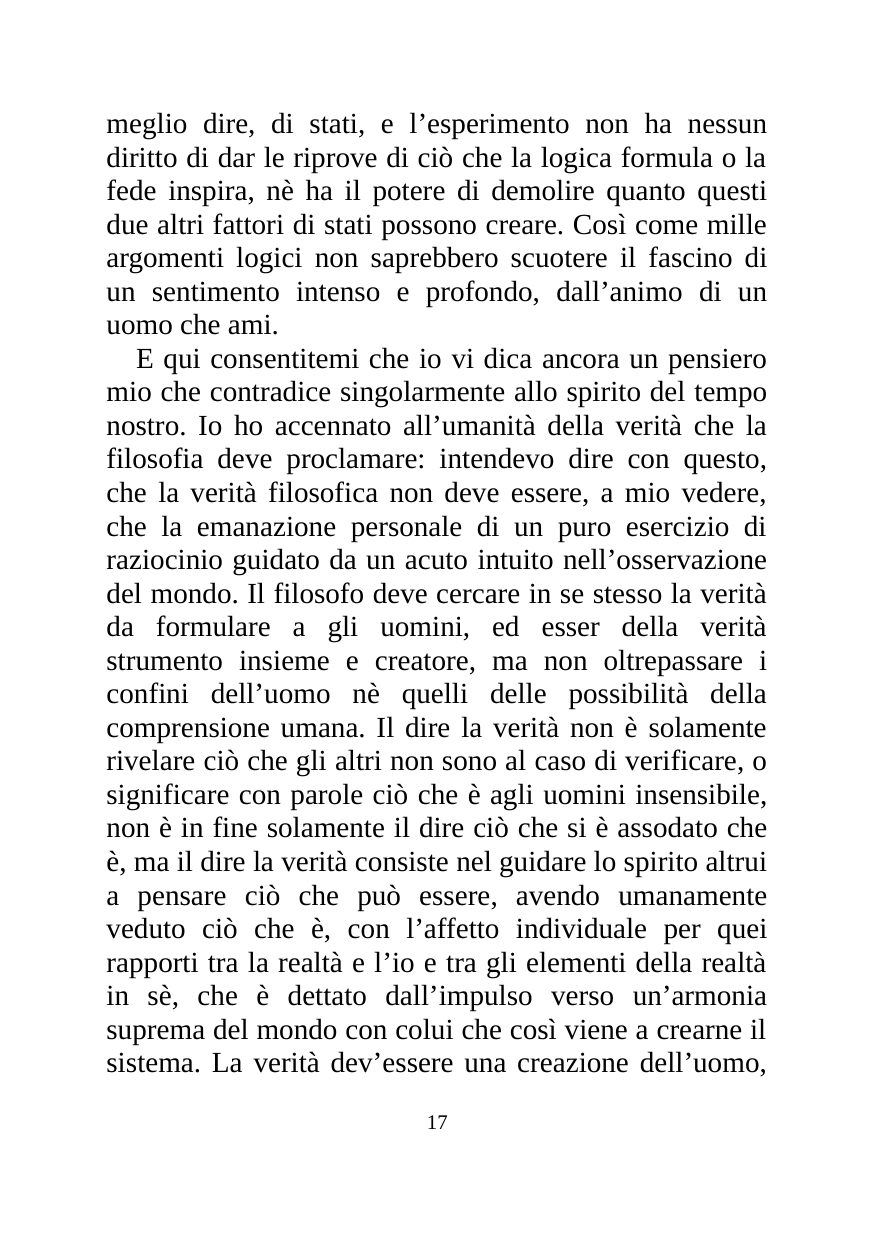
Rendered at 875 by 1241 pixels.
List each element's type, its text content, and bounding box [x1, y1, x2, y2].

text E qui consentitemi che io vi dica ancora un pensiero mio che contradice singolarmente allo spirito del tempo nostro. Io ho accennato all’umanità della verità che la filosofia deve proclamare: intendevo dire con questo, che la verità filosofica non deve essere, a mio vedere, che la emanazione personale di un puro esercizio di raziocinio guidato da un acuto intuito nell’osservazione del mondo. Il filosofo deve cercare in se stesso la verità da formulare a gli uomini, ed esser della verità strumento insieme e creatore, ma non oltrepassare i confini dell’uomo nè quelli delle possibilità della comprensione umana. Il dire la verità non è solamente rivelare ciò che gli altri non sono al caso di verificare, o significare con parole ciò che è agli uomini insensibile, non è in fine solamente il dire ciò che si è assodato che è, ma il dire la verità consiste nel guidare lo spirito altrui a pensare ciò che può essere, avendo umanamente veduto ciò che è, con l’affetto individuale per quei rapporti tra la realtà e l’io e tra gli elementi della realtà in sè, che è dettato dall’impulso verso un’armonia suprema del mondo con colui che così viene a crearne il sistema. La verità dev’essere una creazione dell’uomo, [106, 341, 768, 1079]
text meglio dire, di stati, e l’esperimento non ha nessun diritto di dar le riprove di ciò che la logica formula o la fede inspira, nè ha il potere di demolire quanto questi due altri fattori di stati possono creare. Così come mille argomenti logici non saprebbero scuotere il fascino di un sentimento intenso e profondo, dall’animo di un uomo che ami. [106, 106, 768, 341]
